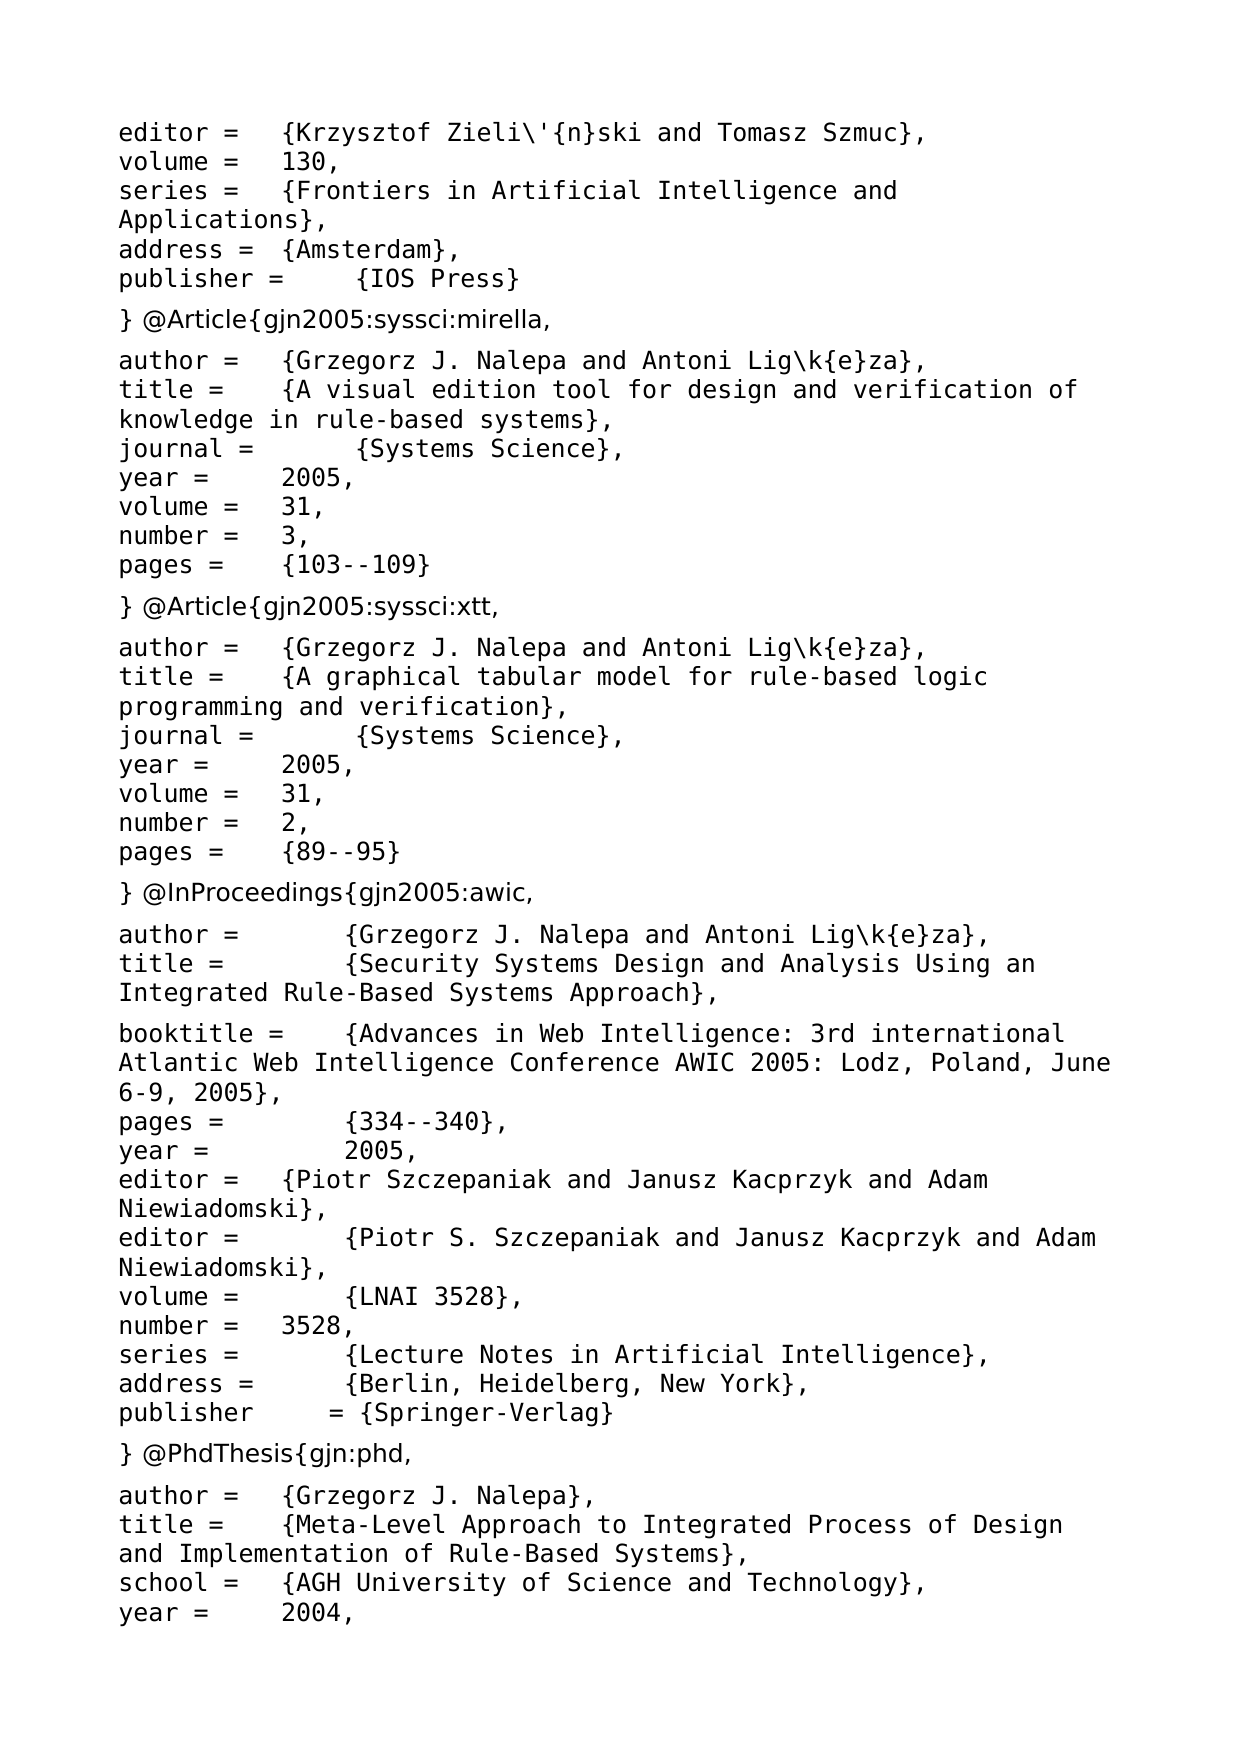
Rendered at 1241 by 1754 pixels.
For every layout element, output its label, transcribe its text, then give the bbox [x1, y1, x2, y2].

text editor = {Krzysztof Zieli\'{n}ski and Tomasz Szmuc}, volume = 130, series = {Frontiers in Artificial Intelligence and Applications}, address = {Amsterdam}, publisher = {IOS Press} [118, 118, 1122, 293]
text } @InProceedings{gjn2005:awic, [118, 878, 1122, 908]
text author = {Grzegorz J. Nalepa}, title = {Meta-Level Approach to Integrated Process of Design and Implementation of Rule-Based Systems}, school = {AGH University of Science and Technology}, year = 2004, [118, 1481, 1122, 1627]
text } @PhdThesis{gjn:phd, [118, 1439, 1122, 1469]
text author = {Grzegorz J. Nalepa and Antoni Lig\k{e}za}, title = {A visual edition tool for design and verification of knowledge in rule-based systems}, journal = {Systems Science}, year = 2005, volume = 31, number = 3, pages = {103--109} [118, 347, 1122, 580]
text } @Article{gjn2005:syssci:xtt, [118, 592, 1122, 621]
text booktitle = {Advances in Web Intelligence: 3rd international Atlantic Web Intelligence Conference AWIC 2005: Lodz, Poland, June 6-9, 2005}, pages = {334--340}, year = 2005, editor = {Piotr Szczepaniak and Janusz Kacprzyk and Adam Niewiadomski}, editor = {Piotr S. Szczepaniak and Janusz Kacprzyk and Adam Niewiadomski}, volume = {LNAI 3528}, number = 3528, series = {Lecture Notes in Artificial Intelligence}, address = {Berlin, Heidelberg, New York}, publisher = {Springer-Verlag} [118, 1019, 1122, 1428]
text author = {Grzegorz J. Nalepa and Antoni Lig\k{e}za}, title = {Security Systems Design and Analysis Using an Integrated Rule-Based Systems Approach}, [118, 920, 1122, 1008]
text author = {Grzegorz J. Nalepa and Antoni Lig\k{e}za}, title = {A graphical tabular model for rule-based logic programming and verification}, journal = {Systems Science}, year = 2005, volume = 31, number = 2, pages = {89--95} [118, 633, 1122, 867]
text } @Article{gjn2005:syssci:mirella, [118, 305, 1122, 334]
